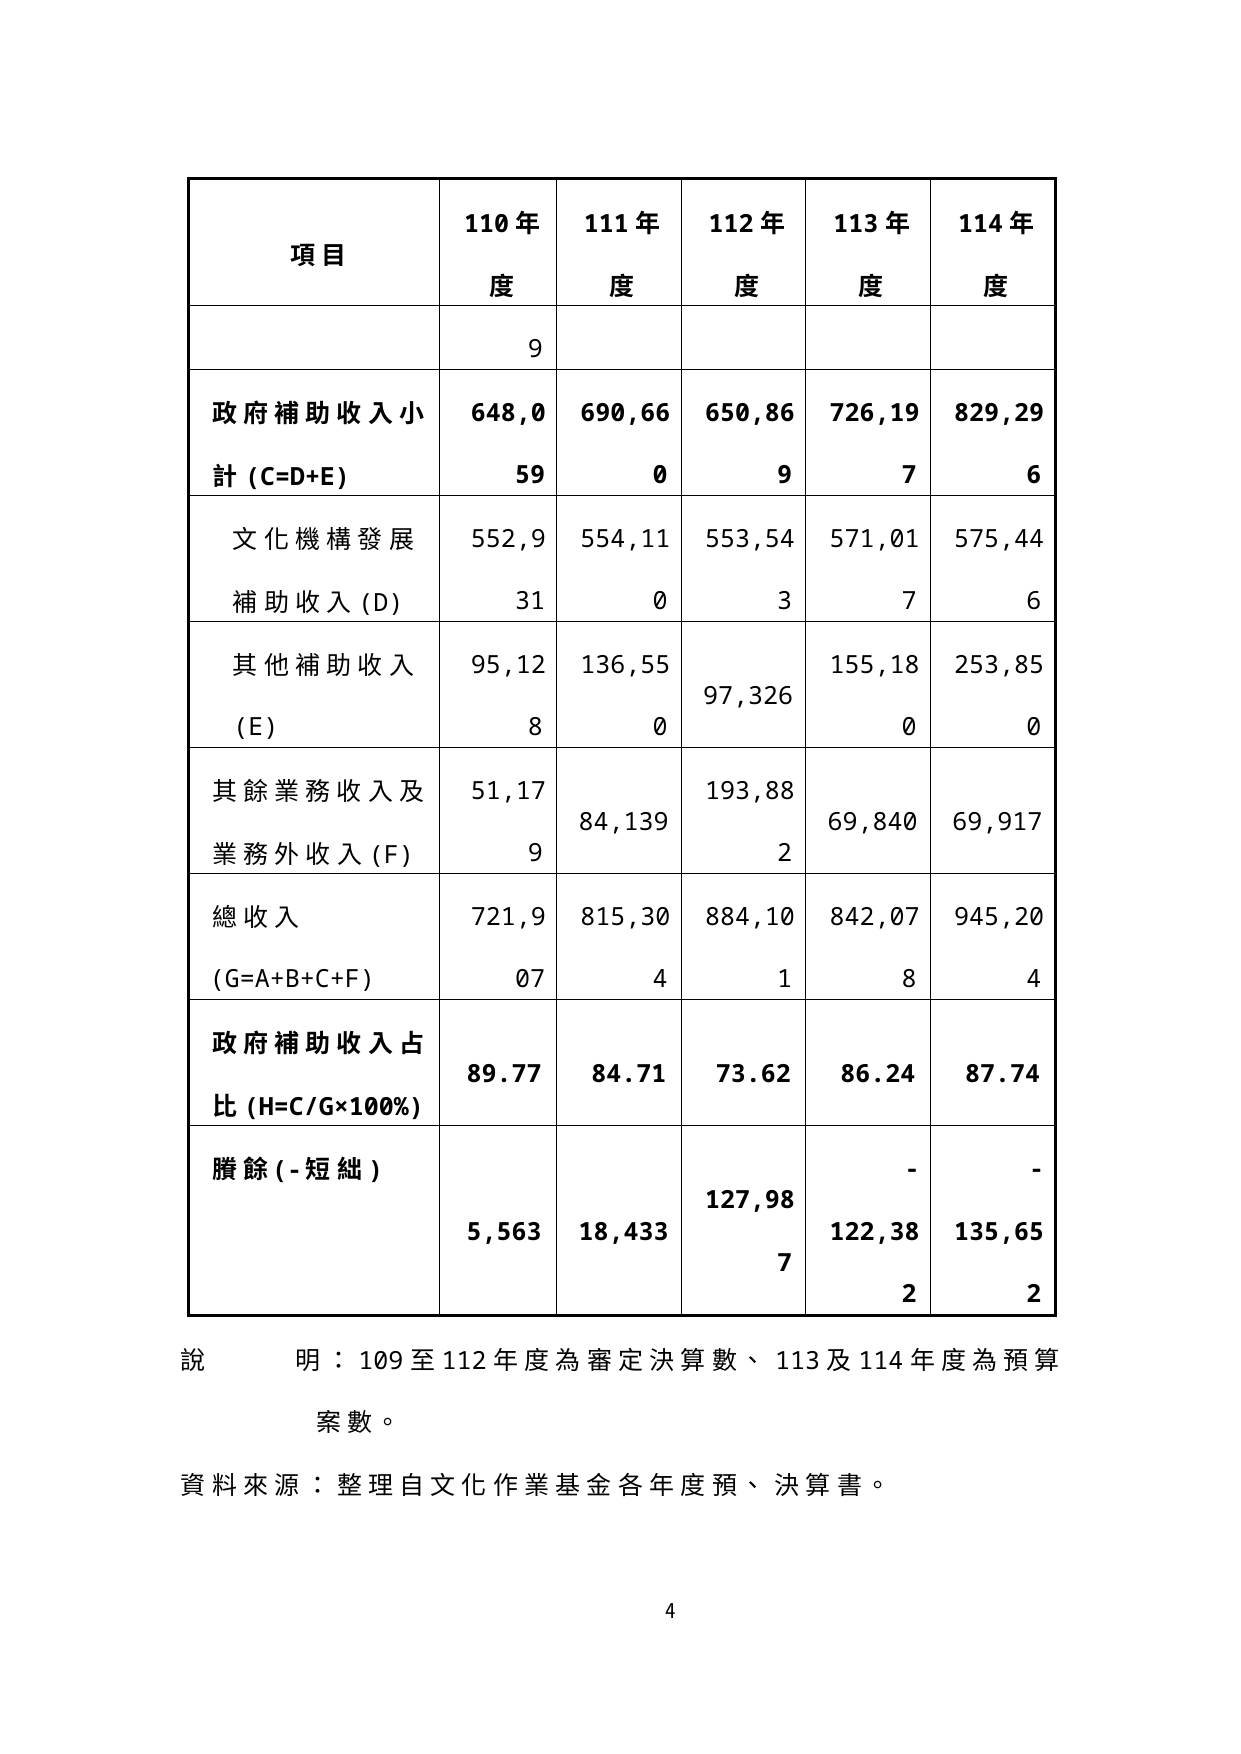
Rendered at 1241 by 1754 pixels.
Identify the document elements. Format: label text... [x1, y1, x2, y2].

table_header 111年度 [557, 180, 681, 305]
table_header 112年度 [682, 180, 805, 305]
table_cell -122,382 [806, 1126, 930, 1314]
table_cell 其餘業務收入及業務外收入(F) [190, 748, 439, 873]
table_cell [190, 306, 439, 369]
table_cell 5,563 [440, 1126, 556, 1314]
table_cell 9 [440, 306, 556, 369]
table_cell 726,197 [806, 370, 930, 495]
table_cell 總收入(G=A+B+C+F) [190, 874, 439, 999]
table_header 項目 [190, 180, 439, 305]
table_cell 553,543 [682, 496, 805, 621]
table_cell 127,987 [682, 1126, 805, 1314]
table_cell -135,652 [931, 1126, 1054, 1314]
table_cell 69,840 [806, 748, 930, 873]
table_cell 87.74 [931, 1000, 1054, 1125]
table_cell 賸餘(-短絀) [190, 1126, 439, 1314]
table_cell 842,078 [806, 874, 930, 999]
table_cell 89.77 [440, 1000, 556, 1125]
table_cell 155,180 [806, 622, 930, 747]
table_cell 571,017 [806, 496, 930, 621]
table_cell 其他補助收入(E) [190, 622, 439, 747]
table_cell 721,907 [440, 874, 556, 999]
table_cell 945,204 [931, 874, 1054, 999]
table_cell 829,296 [931, 370, 1054, 495]
table_header 110年度 [440, 180, 556, 305]
table_header 114年度 [931, 180, 1054, 305]
table_cell 884,101 [682, 874, 805, 999]
table_cell 554,110 [557, 496, 681, 621]
table_cell 51,179 [440, 748, 556, 873]
table_cell 84,139 [557, 748, 681, 873]
table_cell 575,446 [931, 496, 1054, 621]
table_cell 815,304 [557, 874, 681, 999]
table_cell 253,850 [931, 622, 1054, 747]
table_cell 政府補助收入小計(C=D+E) [190, 370, 439, 495]
table_cell 84.71 [557, 1000, 681, 1125]
table_cell 86.24 [806, 1000, 930, 1125]
table_cell 政府補助收入占比(H=C/G×100%) [190, 1000, 439, 1125]
table_cell 193,882 [682, 748, 805, 873]
table_cell [806, 306, 930, 369]
table_cell 69,917 [931, 748, 1054, 873]
table_cell 文化機構發展補助收入(D) [190, 496, 439, 621]
table_cell 552,931 [440, 496, 556, 621]
text 說 明：109至112年度為審定決算數、113及114年度為預算案數。 [177, 1317, 1063, 1442]
table_cell 73.62 [682, 1000, 805, 1125]
table_cell [931, 306, 1054, 369]
table_cell 95,128 [440, 622, 556, 747]
table_cell 648,059 [440, 370, 556, 495]
text 資料來源：整理自文化作業基金各年度預、決算書。 [177, 1442, 1063, 1504]
table_cell [682, 306, 805, 369]
table_header 113年度 [806, 180, 930, 305]
table_cell [557, 306, 681, 369]
table_cell 136,550 [557, 622, 681, 747]
table_cell 18,433 [557, 1126, 681, 1314]
table_cell 690,660 [557, 370, 681, 495]
table_cell 650,869 [682, 370, 805, 495]
table_cell 97,326 [682, 622, 805, 747]
